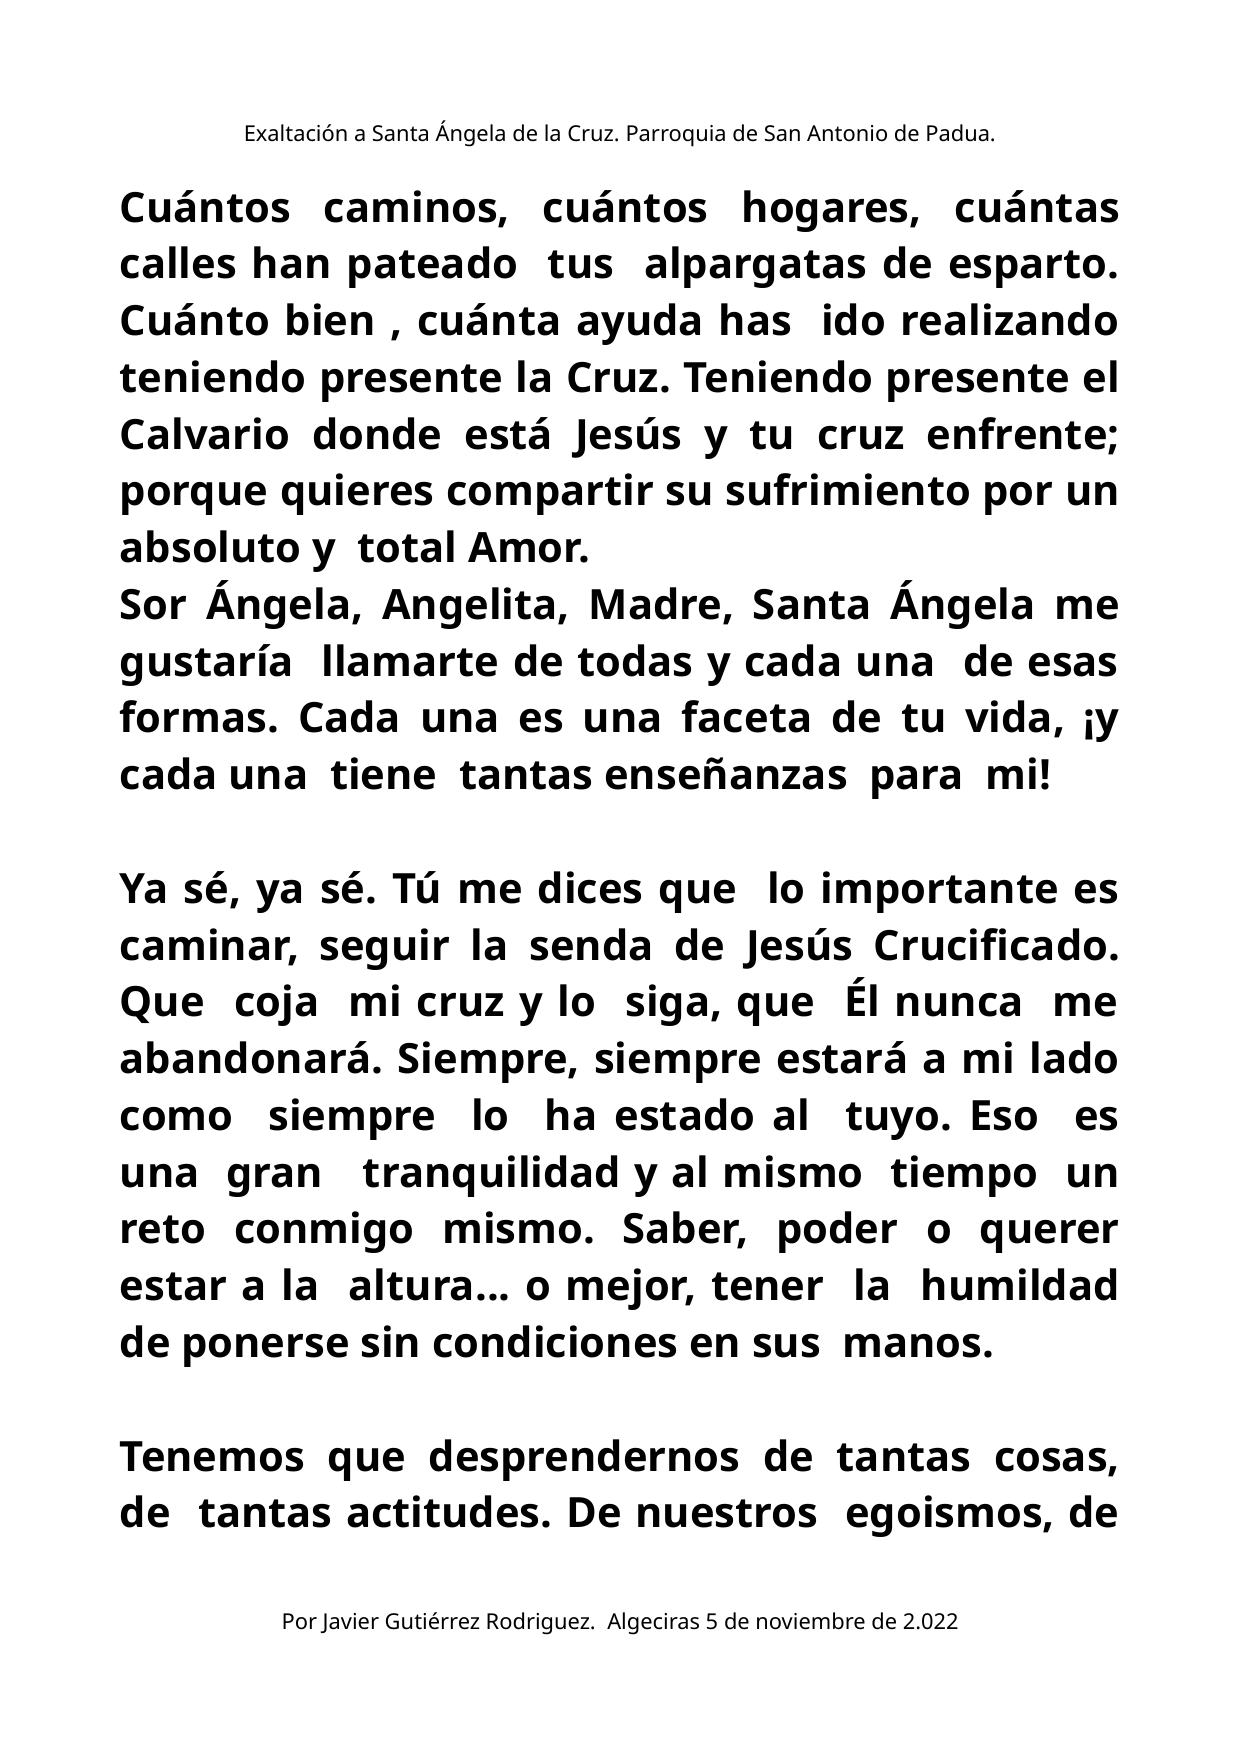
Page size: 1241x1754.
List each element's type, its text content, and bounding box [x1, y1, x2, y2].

text Ya sé, ya sé. Tú me dices que lo importante es caminar, seguir la senda de Jesús Crucificado. Que coja mi cruz y lo siga, que Él nunca me abandonará. Siempre, siempre estará a mi lado como siempre lo ha estado al tuyo. Eso es una gran tranquilidad y al mismo tiempo un reto conmigo mismo. Saber, poder o querer estar a la altura... o mejor, tener la humildad de ponerse sin condiciones en sus manos. [119, 859, 1121, 1369]
text Tenemos que desprendernos de tantas cosas, de tantas actitudes. De nuestros egoismos, de [119, 1426, 1121, 1540]
text Cuántos caminos, cuántos hogares, cuántas calles han pateado tus alpargatas de esparto. Cuánto bien , cuánta ayuda has ido realizando teniendo presente la Cruz. Teniendo presente el Calvario donde está Jesús y tu cruz enfrente; porque quieres compartir su sufrimiento por un absoluto y total Amor. [119, 177, 1121, 575]
text Sor Ángela, Angelita, Madre, Santa Ángela me gustaría llamarte de todas y cada una de esas formas. Cada una es una faceta de tu vida, ¡y cada una tiene tantas enseñanzas para mi! [119, 575, 1121, 802]
